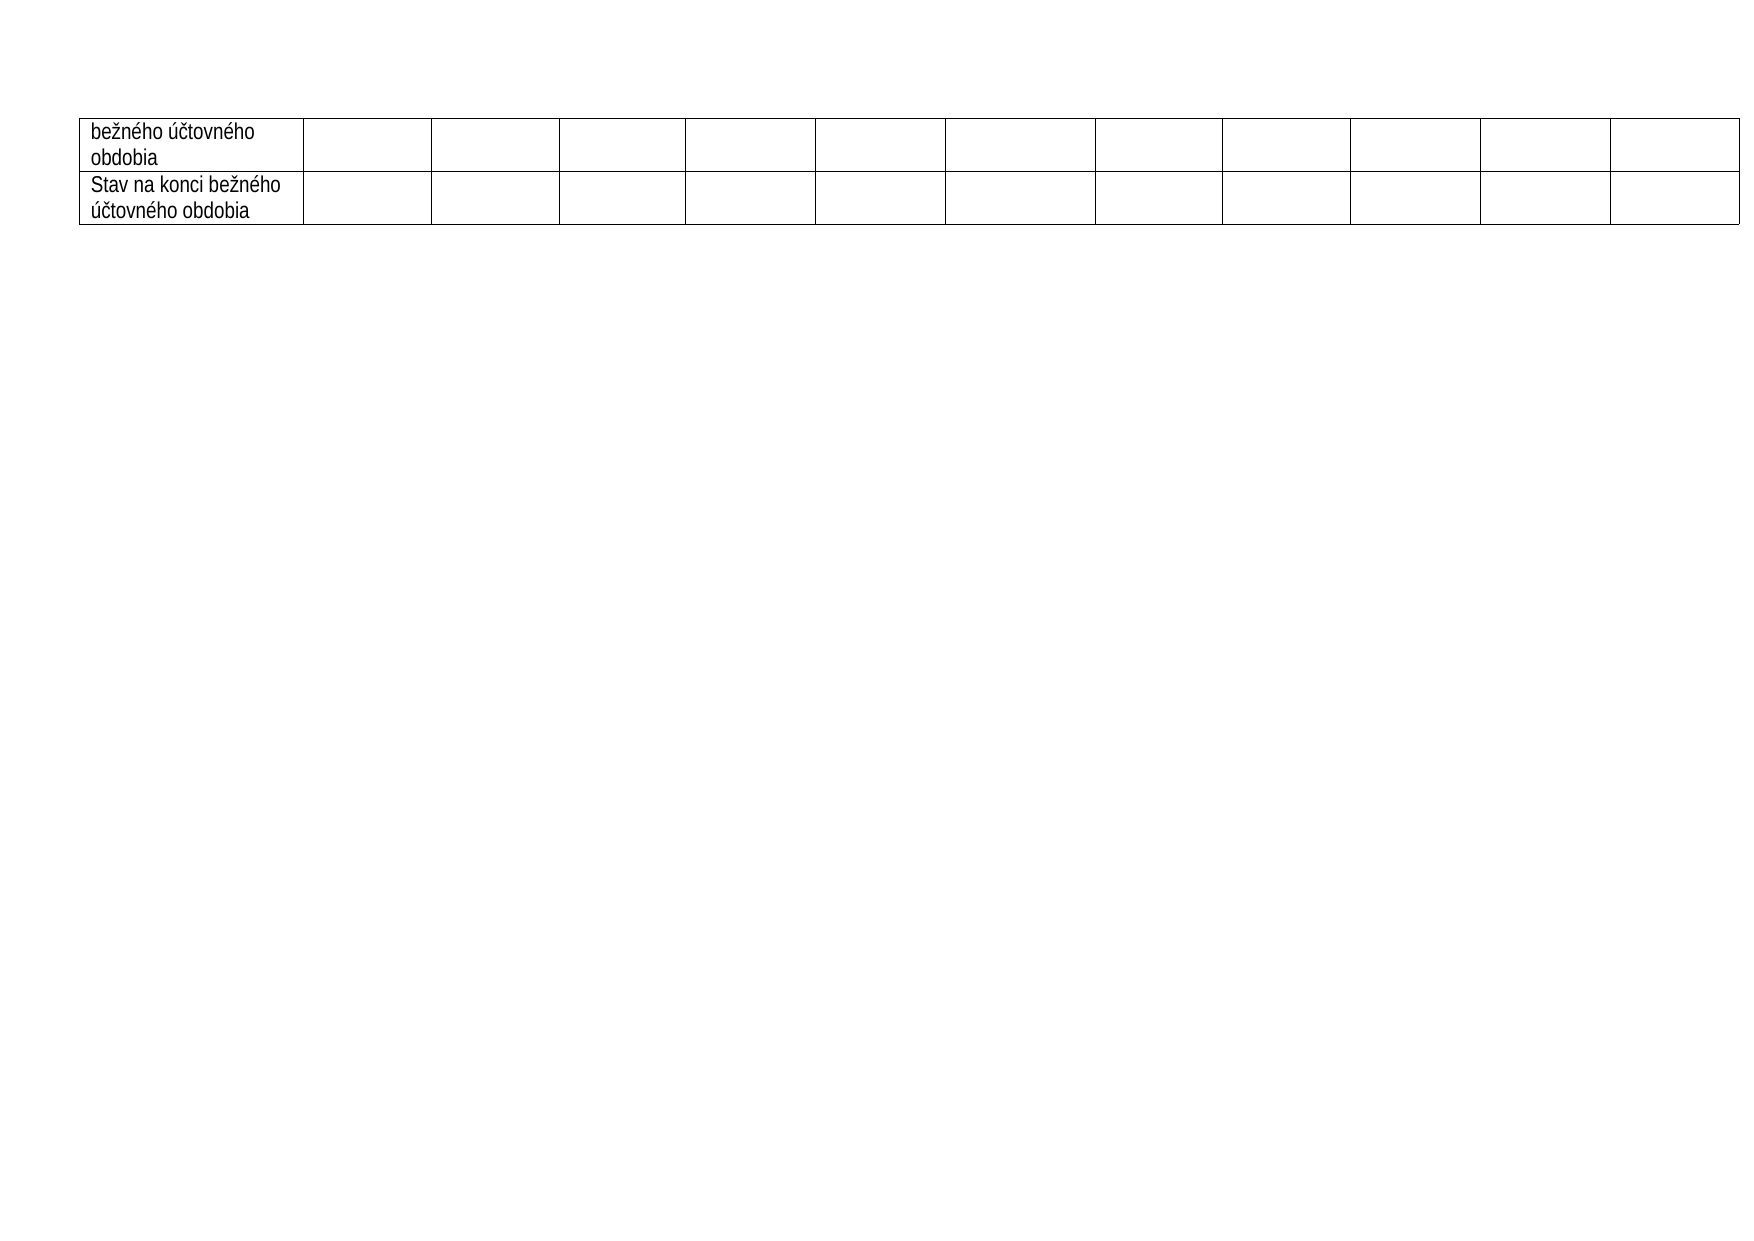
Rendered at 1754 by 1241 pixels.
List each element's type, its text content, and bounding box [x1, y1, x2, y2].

table_cell [1611, 119, 1739, 171]
table_cell [686, 119, 815, 171]
table_cell [1611, 172, 1739, 224]
table_cell [1351, 172, 1480, 224]
table_cell [432, 119, 559, 171]
table_cell [1223, 172, 1350, 224]
table_cell [686, 172, 815, 224]
table_cell [432, 172, 559, 224]
table_cell bežného účtovného obdobia [80, 119, 303, 171]
table_cell [560, 172, 685, 224]
table_cell [1096, 119, 1222, 171]
table_cell [560, 119, 685, 171]
table_cell [816, 172, 945, 224]
table_cell Stav na konci bežného účtovného obdobia [80, 172, 303, 224]
table_cell [304, 119, 431, 171]
table_cell [1481, 119, 1610, 171]
table_cell [1481, 172, 1610, 224]
table_cell [946, 119, 1095, 171]
table_cell [946, 172, 1095, 224]
table_cell [1096, 172, 1222, 224]
table_cell [816, 119, 945, 171]
table_cell [304, 172, 431, 224]
table_cell [1223, 119, 1350, 171]
table_cell [1351, 119, 1480, 171]
